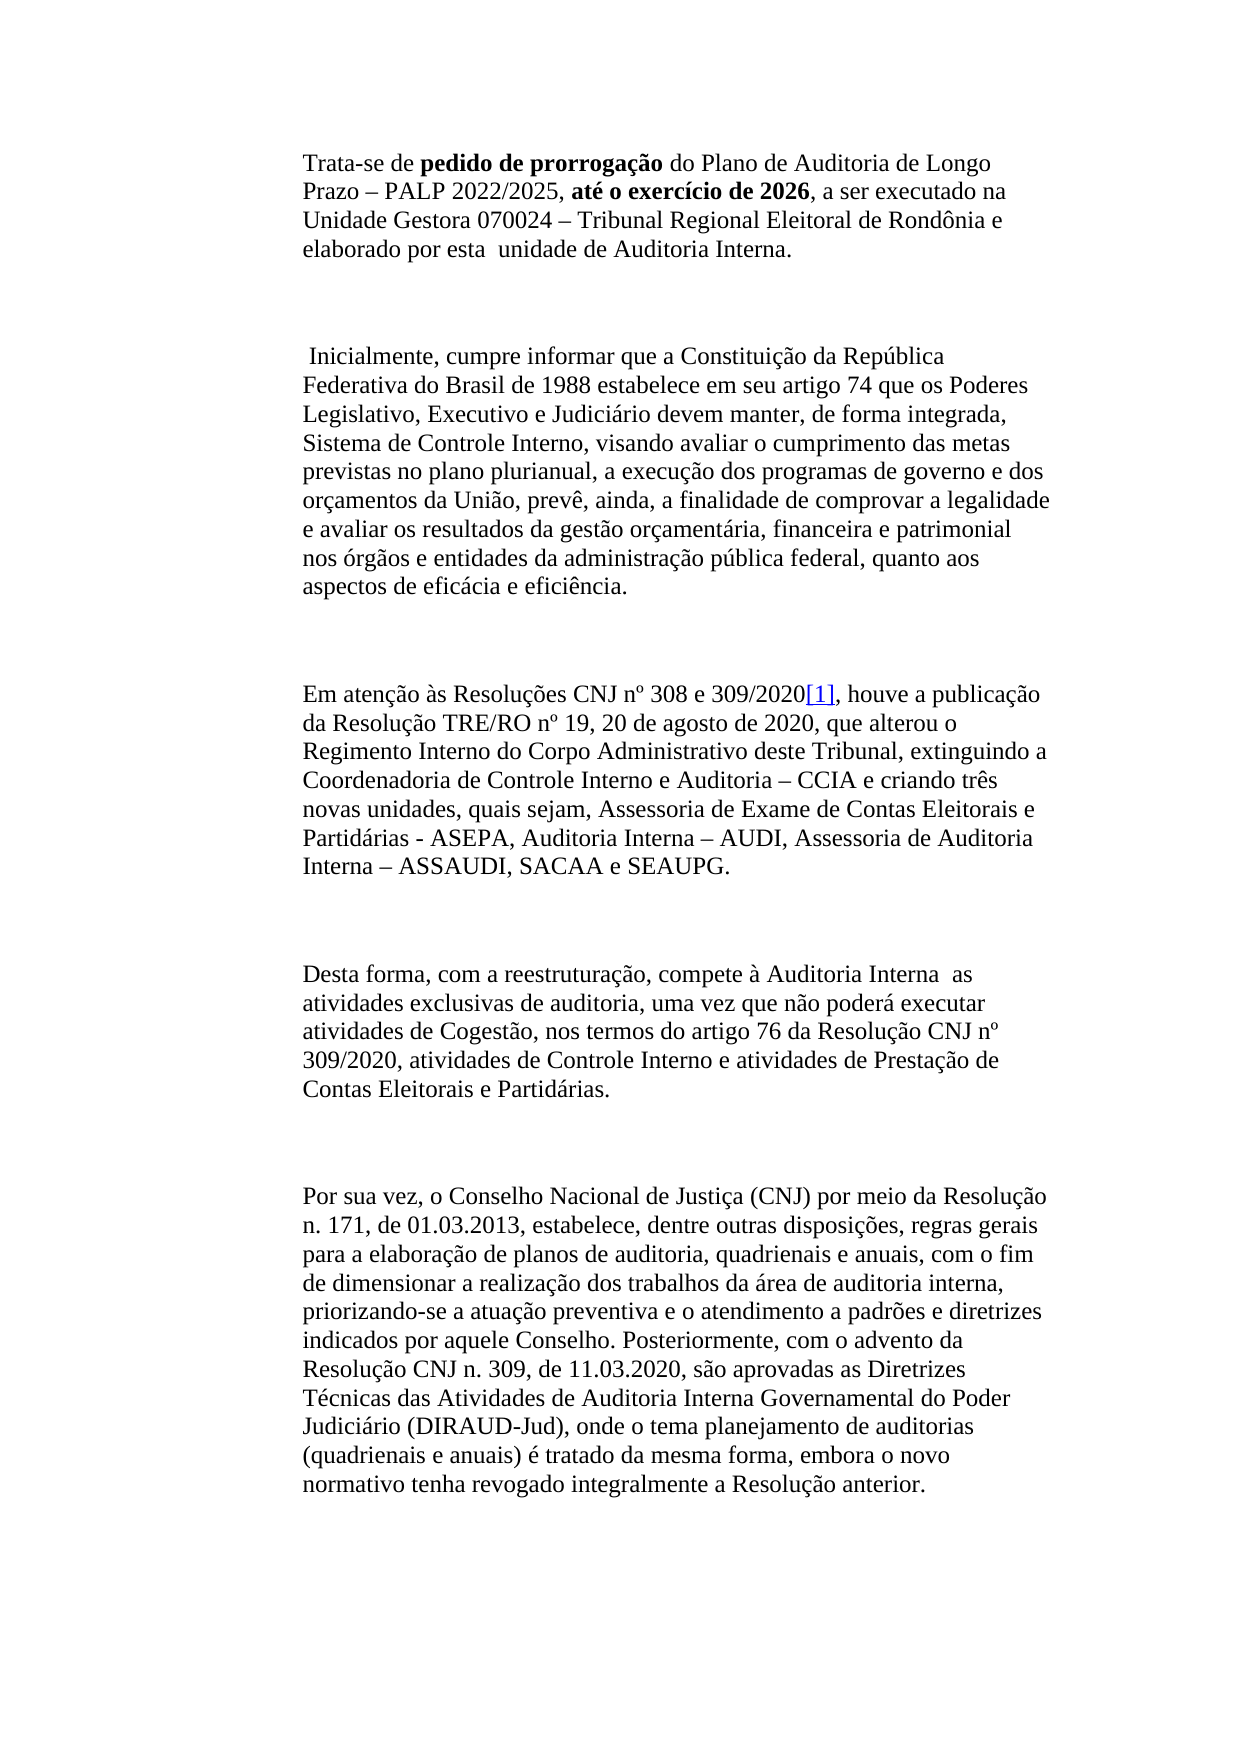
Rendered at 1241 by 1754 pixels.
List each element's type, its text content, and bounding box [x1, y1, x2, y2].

text Em atenção às Resoluções CNJ nº 308 e 309/2020[1], houve a publicação da Resolução TRE/RO nº 19, 20 de agosto de 2020, que alterou o Regimento Interno do Corpo Administrativo deste Tribunal, extinguindo a Coordenadoria de Controle Interno e Auditoria – CCIA e criando três novas unidades, quais sejam, Assessoria de Exame de Contas Eleitorais e Partidárias - ASEPA, Auditoria Interna – AUDI, Assessoria de Auditoria Interna – ASSAUDI, SACAA e SEAUPG. [302, 679, 1051, 880]
text Trata-se de pedido de prorrogação do Plano de Auditoria de Longo Prazo – PALP 2022/2025, até o exercício de 2026, a ser executado na Unidade Gestora 070024 – Tribunal Regional Eleitoral de Rondônia e elaborado por esta unidade de Auditoria Interna. [302, 148, 1051, 263]
text Inicialmente, cumpre informar que a Constituição da República Federativa do Brasil de 1988 estabelece em seu artigo 74 que os Poderes Legislativo, Executivo e Judiciário devem manter, de forma integrada, Sistema de Controle Interno, visando avaliar o cumprimento das metas previstas no plano plurianual, a execução dos programas de governo e dos orçamentos da União, prevê, ainda, a finalidade de comprovar a legalidade e avaliar os resultados da gestão orçamentária, financeira e patrimonial nos órgãos e entidades da administração pública federal, quanto aos aspectos de eficácia e eficiência. [302, 341, 1051, 600]
text Desta forma, com a reestruturação, compete à Auditoria Interna as atividades exclusivas de auditoria, uma vez que não poderá executar atividades de Cogestão, nos termos do artigo 76 da Resolução CNJ nº 309/2020, atividades de Controle Interno e atividades de Prestação de Contas Eleitorais e Partidárias. [302, 959, 1051, 1103]
text Por sua vez, o Conselho Nacional de Justiça (CNJ) por meio da Resolução n. 171, de 01.03.2013, estabelece, dentre outras disposições, regras gerais para a elaboração de planos de auditoria, quadrienais e anuais, com o fim de dimensionar a realização dos trabalhos da área de auditoria interna, priorizando-se a atuação preventiva e o atendimento a padrões e diretrizes indicados por aquele Conselho. Posteriormente, com o advento da Resolução CNJ n. 309, de 11.03.2020, são aprovadas as Diretrizes Técnicas das Atividades de Auditoria Interna Governamental do Poder Judiciário (DIRAUD-Jud), onde o tema planejamento de auditorias (quadrienais e anuais) é tratado da mesma forma, embora o novo normativo tenha revogado integralmente a Resolução anterior. [302, 1181, 1051, 1498]
